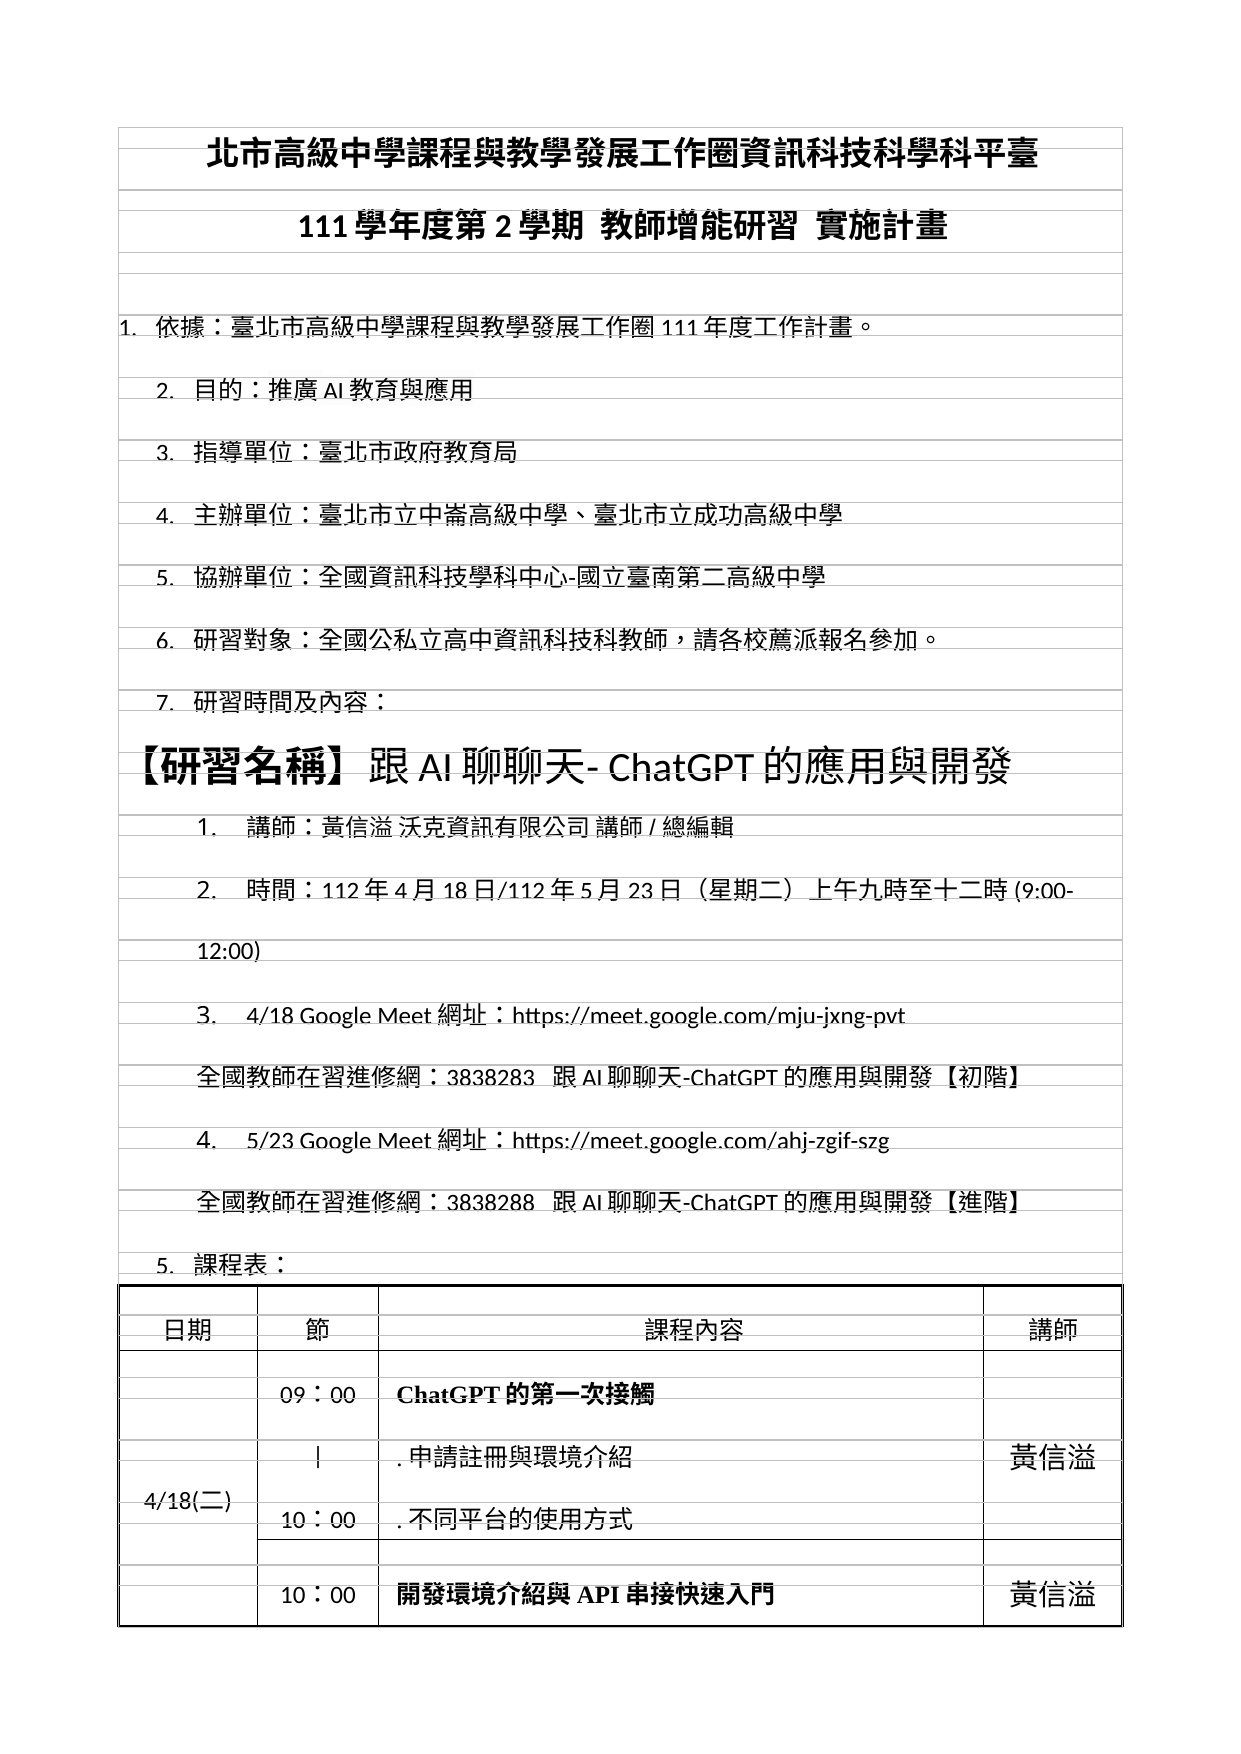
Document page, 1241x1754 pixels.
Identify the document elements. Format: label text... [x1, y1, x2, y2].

table_cell ChatGPT的第一次接觸 . 申請註冊與環境介紹 . 不同平台的使用方式 [379, 1503, 983, 1523]
list 講師：黃信溢 沃克資訊有限公司 講師 / 總編輯 [717, 816, 1122, 835]
list 4/18 Google Meet網址：https://meet.google.com/mju-jxng-pvt 全國教師在習進修網：3838283 跟AI聊聊天-ChatGPT的應用與開發【初階】 [196, 1086, 1122, 1097]
list 目的：推廣AI教育與應用 [286, 378, 306, 398]
list 4/18 Google Meet網址：https://meet.google.com/mju-jxng-pvt 全國教師在習進修網：3838283 跟AI聊聊天-ChatGPT的應用與開發【初階】 [196, 1003, 478, 1023]
list 目的：推廣AI教育與應用 [297, 378, 357, 398]
list 主辦單位：臺北市立中崙高級中學、臺北市立成功高級中學 [806, 503, 1122, 523]
table_cell 黃信溢 [984, 1524, 1121, 1539]
list 5/23 Google Meet網址：https://meet.google.com/ahj-zgif-szg 全國教師在習進修網：3838288 跟AI聊聊天-ChatGPT的應用與開發【進階】 [480, 1128, 1122, 1148]
list 研習對象：全國公私立高中資訊科技科教師，請各校薦派報名參加。 [503, 628, 562, 648]
list 指導單位：臺北市政府教育局 [460, 441, 488, 460]
list 協辦單位：全國資訊科技學科中心-國立臺南第二高級中學 [156, 566, 197, 585]
list 講師：黃信溢 沃克資訊有限公司 講師 / 總編輯 [196, 836, 1122, 847]
text 【研習名稱】跟AI聊聊天- ChatGPT的應用與開發 [401, 774, 472, 784]
table_cell 黃信溢 [984, 1351, 1121, 1377]
list 協辦單位：全國資訊科技學科中心-國立臺南第二高級中學 [789, 566, 1122, 585]
list 時間：112年4月18日/112年5月23日（星期二）上午九時至十二時 (9:00-12:00) [196, 878, 262, 898]
list 主辦單位：臺北市立中崙高級中學、臺北市立成功高級中學 [274, 503, 351, 523]
list 主辦單位：臺北市立中崙高級中學、臺北市立成功高級中學 [431, 503, 529, 523]
list 5/23 Google Meet網址：https://meet.google.com/ahj-zgif-szg 全國教師在習進修網：3838288 跟AI聊聊天-ChatGPT的應用與開發【進階】 [419, 1191, 558, 1210]
table_cell 黃信溢 [984, 1503, 1121, 1523]
table_cell 黃信溢 [984, 1441, 1121, 1460]
text 【研習名稱】跟AI聊聊天- ChatGPT的應用與開發 [566, 753, 633, 773]
list 研習時間及內容： [229, 691, 259, 710]
list 依據：臺北市高級中學課程與教學發展工作圈111年度工作計畫。 [119, 284, 1122, 314]
list 依據：臺北市高級中學課程與教學發展工作圈111年度工作計畫。 [119, 316, 161, 335]
list 5/23 Google Meet網址：https://meet.google.com/ahj-zgif-szg 全國教師在習進修網：3838288 跟AI聊聊天-ChatGPT的應用與開發【進階】 [196, 1128, 478, 1148]
list 目的：推廣AI教育與應用 [387, 378, 407, 398]
list 依據：臺北市高級中學課程與教學發展工作圈111年度工作計畫。 [822, 316, 1122, 335]
table_header 節 [258, 1287, 378, 1314]
list 指導單位：臺北市政府教育局 [222, 441, 275, 460]
table_cell 4/18(二) [120, 1566, 257, 1585]
table_cell 09：00 | 10：00 [258, 1441, 378, 1460]
list 協辦單位：全國資訊科技學科中心-國立臺南第二高級中學 [238, 566, 275, 585]
list 課程表： [156, 1274, 1122, 1284]
list 指導單位：臺北市政府教育局 [274, 441, 351, 460]
list 時間：112年4月18日/112年5月23日（星期二）上午九時至十二時 (9:00-12:00) [196, 847, 1122, 877]
table_header 日期 [168, 1330, 181, 1335]
list 依據：臺北市高級中學課程與教學發展工作圈111年度工作計畫。 [119, 336, 1122, 347]
table_cell 開發環境介紹與 API串接快速入門 [379, 1586, 983, 1625]
list 主辦單位：臺北市立中崙高級中學、臺北市立成功高級中學 [156, 503, 206, 523]
list 時間：112年4月18日/112年5月23日（星期二）上午九時至十二時 (9:00-12:00) [196, 899, 1122, 939]
list 研習對象：全國公私立高中資訊科技科教師，請各校薦派報名參加。 [647, 628, 729, 648]
list 4/18 Google Meet網址：https://meet.google.com/mju-jxng-pvt 全國教師在習進修網：3838283 跟AI聊聊天-ChatGPT的應用與開發【初階】 [419, 1066, 558, 1085]
list 講師：黃信溢 沃克資訊有限公司 講師 / 總編輯 [458, 816, 503, 835]
table_header 講師 [984, 1336, 1121, 1350]
table_cell 黃信溢 [984, 1586, 1121, 1625]
list 依據：臺北市高級中學課程與教學發展工作圈111年度工作計畫。 [570, 316, 612, 335]
table_cell ChatGPT的第一次接觸 . 申請註冊與環境介紹 . 不同平台的使用方式 [379, 1399, 983, 1439]
list 時間：112年4月18日/112年5月23日（星期二）上午九時至十二時 (9:00-12:00) [947, 878, 999, 898]
list 研習時間及內容： [247, 695, 262, 710]
text 【研習名稱】跟AI聊聊天- ChatGPT的應用與開發 [811, 753, 852, 773]
table_header 節 [258, 1316, 378, 1335]
list 課程表： [156, 1222, 1122, 1252]
text 【研習名稱】跟AI聊聊天- ChatGPT的應用與開發 [1002, 774, 1122, 784]
table_cell 4/18(二) [120, 1586, 257, 1625]
table_cell 09：00 | 10：00 [258, 1399, 378, 1439]
list 指導單位：臺北市政府教育局 [422, 441, 451, 460]
table_cell 黃信溢 [984, 1399, 1121, 1439]
text 【研習名稱】跟AI聊聊天- ChatGPT的應用與開發 [119, 722, 1122, 752]
list 依據：臺北市高級中學課程與教學發展工作圈111年度工作計畫。 [732, 316, 785, 335]
list 時間：112年4月18日/112年5月23日（星期二）上午九時至十二時 (9:00-12:00) [256, 941, 1122, 960]
list 目的：推廣AI教育與應用 [408, 378, 436, 398]
table_cell [984, 1540, 1121, 1564]
list 講師：黃信溢 沃克資訊有限公司 講師 / 總編輯 [623, 816, 696, 835]
table_cell 黃信溢 [984, 1378, 1121, 1398]
text 【研習名稱】跟AI聊聊天- ChatGPT的應用與開發 [979, 753, 1122, 773]
table_header 講師 [984, 1287, 1121, 1314]
list 研習對象：全國公私立高中資訊科技科教師，請各校薦派報名參加。 [401, 628, 479, 648]
list 研習時間及內容： [309, 691, 330, 710]
table_cell 4/18(二) [120, 1399, 257, 1439]
table_header 日期 [168, 1322, 181, 1328]
list 時間：112年4月18日/112年5月23日（星期二）上午九時至十二時 (9:00-12:00) [196, 941, 257, 960]
list 目的：推廣AI教育與應用 [234, 378, 272, 398]
list 研習時間及內容： [331, 691, 1122, 710]
list 講師：黃信溢 沃克資訊有限公司 講師 / 總編輯 [351, 816, 412, 835]
list 協辦單位：全國資訊科技學科中心-國立臺南第二高級中學 [274, 566, 329, 585]
list 協辦單位：全國資訊科技學科中心-國立臺南第二高級中學 [599, 566, 662, 585]
list 依據：臺北市高級中學課程與教學發展工作圈111年度工作計畫。 [191, 316, 263, 335]
list 研習時間及內容： [272, 691, 289, 710]
text [123, 199, 1122, 210]
text 【研習名稱】跟AI聊聊天- ChatGPT的應用與開發 [340, 753, 377, 773]
list 研習對象：全國公私立高中資訊科技科教師，請各校薦派報名參加。 [156, 597, 1122, 627]
table_cell 4/18(二) [120, 1441, 257, 1460]
list 研習時間及內容： [156, 691, 197, 710]
table_cell [258, 1540, 378, 1564]
list 研習時間及內容： [156, 711, 1122, 722]
text 【研習名稱】跟AI聊聊天- ChatGPT的應用與開發 [573, 774, 797, 784]
list 課程表： [251, 1265, 261, 1273]
list 研習對象：全國公私立高中資訊科技科教師，請各校薦派報名參加。 [900, 628, 1122, 648]
table_cell ChatGPT的第一次接觸 . 申請註冊與環境介紹 . 不同平台的使用方式 [379, 1378, 983, 1398]
table_cell 09：00 | 10：00 [258, 1351, 378, 1377]
table_cell ChatGPT的第一次接觸 . 申請註冊與環境介紹 . 不同平台的使用方式 [379, 1351, 983, 1377]
list 主辦單位：臺北市立中崙高級中學、臺北市立成功高級中學 [735, 503, 804, 523]
table_header 講師 [984, 1316, 1121, 1335]
list 指導單位：臺北市政府教育局 [381, 441, 408, 460]
list 協辦單位：全國資訊科技學科中心-國立臺南第二高級中學 [156, 534, 1122, 564]
list 5/23 Google Meet網址：https://meet.google.com/ahj-zgif-szg 全國教師在習進修網：3838288 跟AI聊聊天-ChatGPT的應用與開發【進階】 [196, 1211, 1122, 1222]
list 主辦單位：臺北市立中崙高級中學、臺北市立成功高級中學 [531, 503, 626, 523]
table_cell 4/18(二) [120, 1351, 257, 1377]
list 主辦單位：臺北市立中崙高級中學、臺北市立成功高級中學 [156, 524, 1122, 534]
table_cell 4/18(二) [120, 1461, 257, 1502]
table_cell [258, 1566, 378, 1585]
list 協辦單位：全國資訊科技學科中心-國立臺南第二高級中學 [156, 586, 1122, 597]
table_cell ChatGPT的第一次接觸 . 申請註冊與環境介紹 . 不同平台的使用方式 [379, 1441, 983, 1460]
table_header 節 [258, 1336, 378, 1350]
table_header 課程內容 [379, 1316, 983, 1335]
table_header 課程內容 [379, 1336, 983, 1350]
text 北市高級中學課程與教學發展工作圈資訊科技科學科平臺 [123, 149, 1122, 175]
text 111學年度第2學期 教師增能研習 實施計畫 [123, 211, 1122, 247]
list 講師：黃信溢 沃克資訊有限公司 講師 / 總編輯 [196, 784, 1122, 814]
list 目的：推廣AI教育與應用 [427, 378, 1122, 398]
table_cell [379, 1540, 983, 1564]
table_header 節 [321, 1327, 326, 1335]
list 協辦單位：全國資訊科技學科中心-國立臺南第二高級中學 [378, 566, 407, 585]
table_header 課程內容 [701, 1327, 712, 1335]
text 【研習名稱】跟AI聊聊天- ChatGPT的應用與開發 [936, 753, 964, 773]
list 指導單位：臺北市政府教育局 [156, 461, 1122, 472]
table_cell 4/18(二) [120, 1503, 257, 1523]
list 研習時間及內容： [214, 691, 229, 710]
list 目的：推廣AI教育與應用 [156, 347, 1122, 377]
list 4/18 Google Meet網址：https://meet.google.com/mju-jxng-pvt 全國教師在習進修網：3838283 跟AI聊聊天-ChatGPT的應用與開發【初階】 [1016, 1066, 1122, 1085]
list 研習對象：全國公私立高中資訊科技科教師，請各校薦派報名參加。 [278, 628, 403, 648]
list 講師：黃信溢 沃克資訊有限公司 講師 / 總編輯 [503, 816, 610, 835]
list 協辦單位：全國資訊科技學科中心-國立臺南第二高級中學 [531, 566, 578, 585]
list 目的：推廣AI教育與應用 [156, 378, 224, 398]
list 研習對象：全國公私立高中資訊科技科教師，請各校薦派報名參加。 [854, 628, 898, 648]
list 依據：臺北市高級中學課程與教學發展工作圈111年度工作計畫。 [293, 316, 343, 335]
list 指導單位：臺北市政府教育局 [499, 441, 1122, 460]
table_header 日期 [120, 1336, 257, 1350]
table_cell [379, 1566, 983, 1585]
list 協辦單位：全國資訊科技學科中心-國立臺南第二高級中學 [665, 566, 764, 585]
list 指導單位：臺北市政府教育局 [481, 441, 497, 460]
list 研習時間及內容： [156, 659, 1122, 689]
table_cell 黃信溢 [984, 1461, 1121, 1502]
table_cell 09：00 | 10：00 [258, 1503, 378, 1523]
table_cell ChatGPT的第一次接觸 . 申請註冊與環境介紹 . 不同平台的使用方式 [379, 1461, 983, 1502]
list 5/23 Google Meet網址：https://meet.google.com/ahj-zgif-szg 全國教師在習進修網：3838288 跟AI聊聊天-ChatGPT的應用與開發【進階】 [196, 1097, 1122, 1127]
list 主辦單位：臺北市立中崙高級中學、臺北市立成功高級中學 [238, 503, 275, 523]
list 目的：推廣AI教育與應用 [366, 378, 394, 398]
text 【研習名稱】跟AI聊聊天- ChatGPT的應用與開發 [220, 753, 258, 773]
table_cell 4/18(二) [120, 1524, 257, 1564]
list 依據：臺北市高級中學課程與教學發展工作圈111年度工作計畫。 [368, 316, 421, 335]
table_cell 10：00 [258, 1586, 378, 1625]
list 講師：黃信溢 沃克資訊有限公司 講師 / 總編輯 [289, 816, 351, 835]
list 時間：112年4月18日/112年5月23日（星期二）上午九時至十二時 (9:00-12:00) [1001, 878, 1122, 898]
list 時間：112年4月18日/112年5月23日（星期二）上午九時至十二時 (9:00-12:00) [372, 878, 563, 898]
list 指導單位：臺北市政府教育局 [156, 441, 198, 460]
list 4/18 Google Meet網址：https://meet.google.com/mju-jxng-pvt 全國教師在習進修網：3838283 跟AI聊聊天-ChatGPT的應用與開發【初階】 [480, 1003, 1122, 1023]
table_header 日期 [120, 1287, 257, 1314]
list 協辦單位：全國資訊科技學科中心-國立臺南第二高級中學 [460, 566, 499, 585]
table_cell ChatGPT的第一次接觸 . 申請註冊與環境介紹 . 不同平台的使用方式 [379, 1524, 983, 1539]
list 課程表： [256, 1253, 1122, 1273]
text 北市高級中學課程與教學發展工作圈資訊科技科學科平臺 [123, 128, 1122, 148]
text 【研習名稱】跟AI聊聊天- ChatGPT的應用與開發 [637, 753, 766, 773]
list 主辦單位：臺北市立中崙高級中學、臺北市立成功高級中學 [381, 503, 429, 523]
list 依據：臺北市高級中學課程與教學發展工作圈111年度工作計畫。 [653, 316, 716, 335]
list 講師：黃信溢 沃克資訊有限公司 講師 / 總編輯 [196, 816, 262, 835]
list 課程表： [156, 1253, 254, 1273]
list 指導單位：臺北市政府教育局 [200, 441, 234, 460]
list 研習時間及內容： [261, 691, 270, 710]
table_header 日期 [120, 1316, 257, 1335]
list 4/18 Google Meet網址：https://meet.google.com/mju-jxng-pvt 全國教師在習進修網：3838283 跟AI聊聊天-ChatGPT的應用與開發【初階】 [644, 1066, 789, 1085]
list 4/18 Google Meet網址：https://meet.google.com/mju-jxng-pvt 全國教師在習進修網：3838283 跟AI聊聊天-ChatGPT的應用與開發【初階】 [196, 1024, 1122, 1064]
list 依據：臺北市高級中學課程與教學發展工作圈111年度工作計畫。 [497, 316, 539, 335]
list 時間：112年4月18日/112年5月23日（星期二）上午九時至十二時 (9:00-12:00) [196, 961, 1122, 972]
list 目的：推廣AI教育與應用 [156, 399, 1122, 409]
list 研習時間及內容： [291, 691, 300, 710]
list 主辦單位：臺北市立中崙高級中學、臺北市立成功高級中學 [156, 472, 1122, 502]
list 指導單位：臺北市政府教育局 [359, 441, 380, 460]
list 研習時間及內容： [323, 697, 339, 710]
list 主辦單位：臺北市立中崙高級中學、臺北市立成功高級中學 [656, 503, 707, 523]
list 4/18 Google Meet網址：https://meet.google.com/mju-jxng-pvt 全國教師在習進修網：3838283 跟AI聊聊天-ChatGPT的應用與開發【初階】 [196, 972, 1122, 1002]
list 研習對象：全國公私立高中資訊科技科教師，請各校薦派報名參加。 [156, 628, 250, 648]
list 時間：112年4月18日/112年5月23日（星期二）上午九時至十二時 (9:00-12:00) [264, 878, 377, 898]
list 5/23 Google Meet網址：https://meet.google.com/ahj-zgif-szg 全國教師在習進修網：3838288 跟AI聊聊天-ChatGPT的應用與開發【進階】 [196, 1149, 1122, 1189]
table_header 課程內容 [379, 1287, 983, 1314]
table_cell [984, 1566, 1121, 1585]
table_cell 4/18(二) [120, 1378, 257, 1398]
list 指導單位：臺北市政府教育局 [409, 441, 431, 460]
table_cell 09：00 | 10：00 [258, 1378, 378, 1398]
list 5/23 Google Meet網址：https://meet.google.com/ahj-zgif-szg 全國教師在習進修網：3838288 跟AI聊聊天-ChatGPT的應用與開發【進階】 [1016, 1191, 1122, 1210]
list 研習時間及內容： [198, 691, 207, 710]
table_cell 09：00 | 10：00 [258, 1461, 378, 1502]
list 5/23 Google Meet網址：https://meet.google.com/ahj-zgif-szg 全國教師在習進修網：3838288 跟AI聊聊天-ChatGPT的應用與開發【進階】 [644, 1191, 789, 1210]
list 時間：112年4月18日/112年5月23日（星期二）上午九時至十二時 (9:00-12:00) [558, 878, 704, 898]
table_cell 09：00 | 10：00 [258, 1524, 378, 1539]
list 研習對象：全國公私立高中資訊科技科教師，請各校薦派報名參加。 [776, 628, 813, 648]
list 指導單位：臺北市政府教育局 [156, 409, 1122, 439]
text 【研習名稱】跟AI聊聊天- ChatGPT的應用與開發 [297, 753, 335, 773]
list 研習對象：全國公私立高中資訊科技科教師，請各校薦派報名參加。 [156, 649, 1122, 659]
text 【研習名稱】跟AI聊聊天- ChatGPT的應用與開發 [397, 753, 465, 773]
